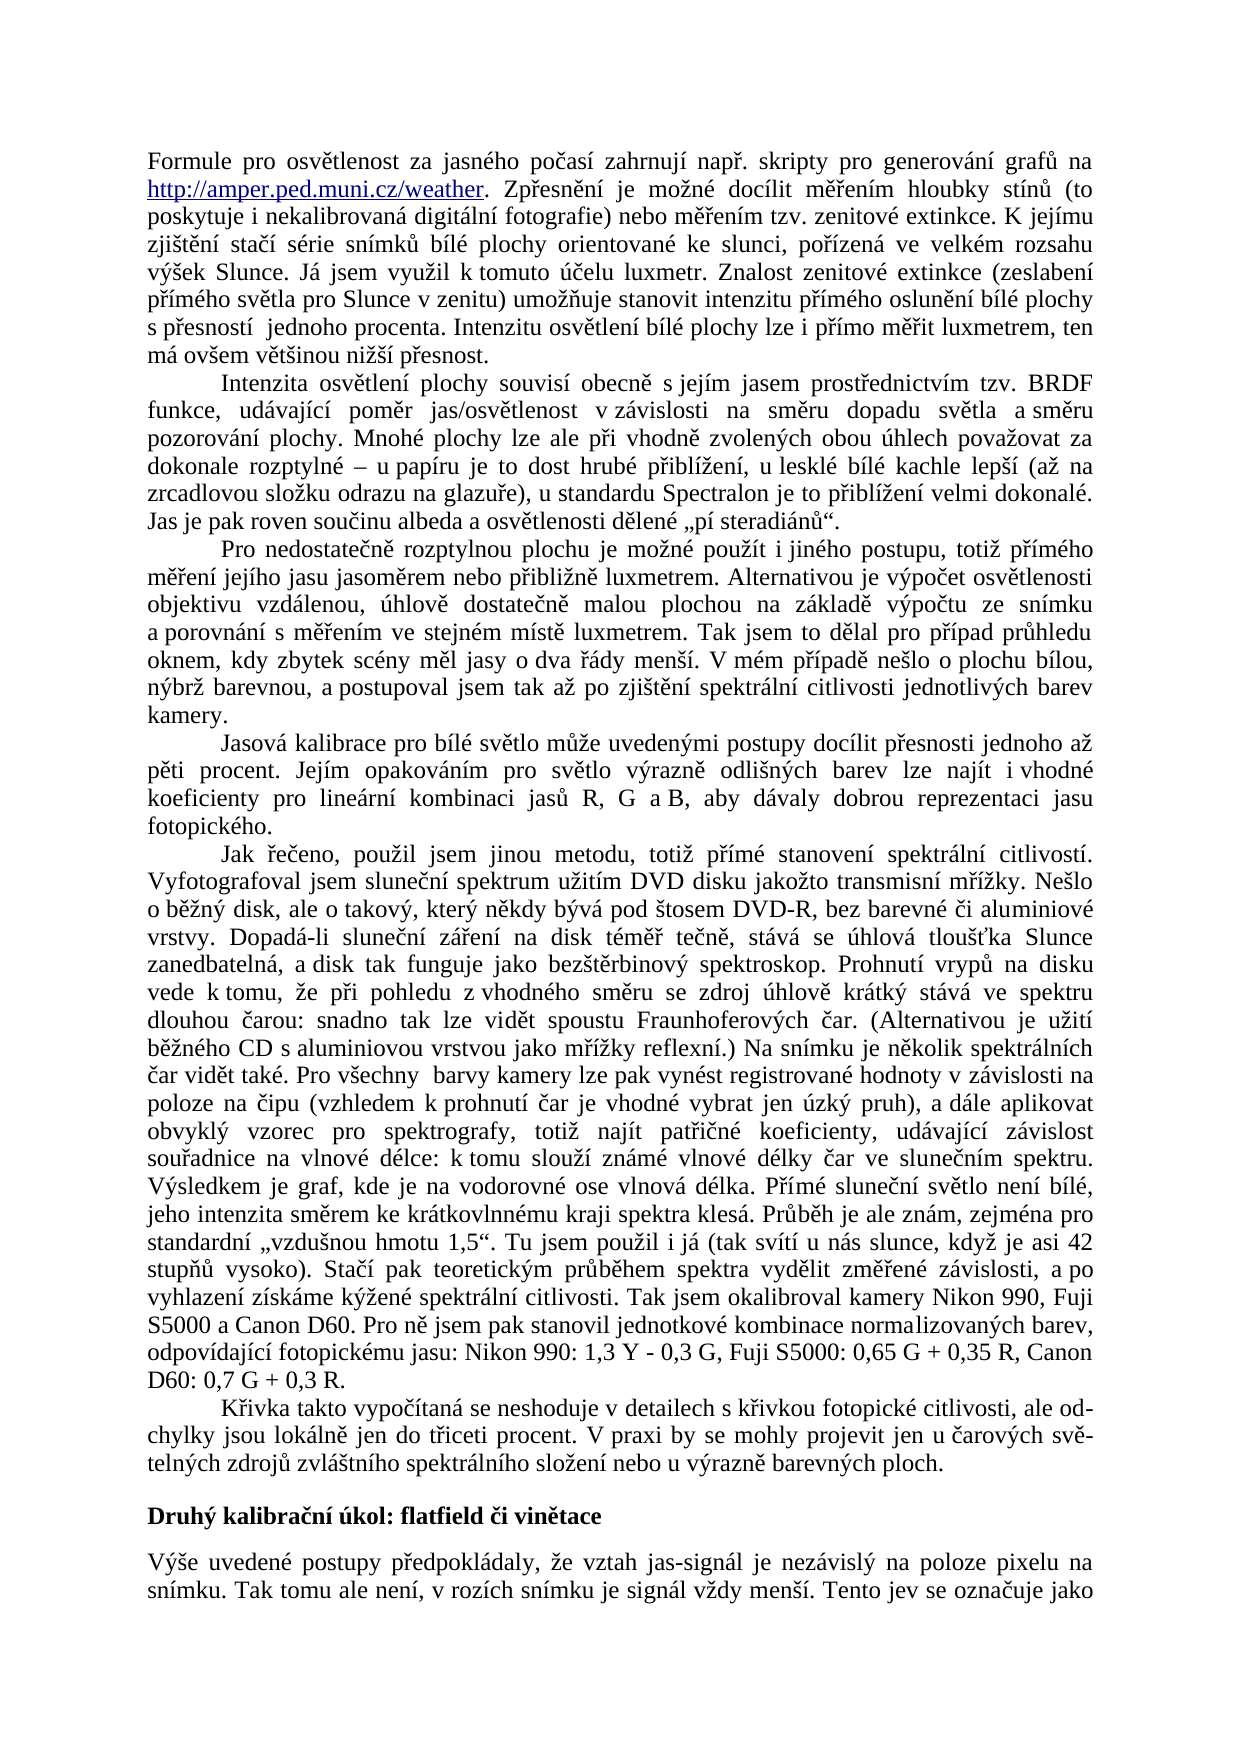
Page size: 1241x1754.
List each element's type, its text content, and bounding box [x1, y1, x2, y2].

text Pro nedostatečně rozptylnou plochu je možné použít i jiného postupu, totiž přímého mě­ření jejího jasu jasoměrem nebo přibližně luxmetrem. Alternativou je výpočet osvětlenosti ob­jektivu vzdálenou, úhlově dostatečně malou plochou na základě výpočtu ze snímku a porovnání s měřením ve stejném místě luxmetrem. Tak jsem to dělal pro případ průhledu oknem, kdy zby­tek scény měl jasy o dva řády menší. V mém případě nešlo o plochu bílou, nýbrž barevnou, a postupoval jsem tak až po zjištění spektrální citlivosti jednotlivých barev kamery. [147, 535, 1093, 729]
text Jak řečeno, použil jsem jinou metodu, totiž přímé stanovení spektrální citlivostí. Vyfoto­grafoval jsem sluneční spektrum užitím DVD disku jakožto transmisní mřížky. Nešlo o běžný disk, ale o takový, který někdy bývá pod štosem DVD-R, bez barevné či alu­miniové vrstvy. Do­padá-li sluneční záření na disk téměř tečně, stává se úhlová tloušťka Slunce zanedba­telná, a disk tak funguje jako bezštěrbinový spektroskop. Prohnutí vrypů na dis­ku vede k tomu, že při pohle­du z vhodného směru se zdroj úhlově krátký stává ve spektru dlouhou ča­rou: snadno tak lze vi­dět spoustu Fraunhoferových čar. (Alternativou je užití běžného CD s alu­miniovou vrstvou jako mřížky reflexní.) Na snímku je několik spektrálních čar vidět také. Pro všechny barvy kamery lze pak vynést registrované hodnoty v závislosti na poloze na čipu (vzhledem k prohnutí čar je vhodné vybrat jen úzký pruh), a dále aplikovat obvyklý vzorec pro spektrografy, totiž najít pa­třičné koeficienty, udávající závislost souřadnice na vlnové délce: k tomu slouží známé vlnové délky čar ve slu­nečním spektru. Výsledkem je graf, kde je na vodorovné ose vlnová délka. Pří­mé sluneční svět­lo není bílé, jeho intenzita směrem ke krátkovlnnému kraji spektra klesá. Prů­běh je ale znám, zej­ména pro standardní „vzdušnou hmotu 1,5“. Tu jsem použil i já (tak svítí u nás slunce, když je asi 42 stupňů vysoko). Stačí pak teoretickým prů­během spektra vydělit změ­řené závislosti, a po vyhlazení získáme kýžené spektrální cit­livosti. Tak jsem okalibroval kame­ry Nikon 990, Fuji S5000 a Canon D60. Pro ně jsem pak stanovil jednotkové kombinace norma­lizovaných barev, odpoví­dající fotopickému jasu: Nikon 990: 1,3 Y - 0,3 G, Fuji S5000: 0,65 G + 0,35 R, Canon D60: 0,7 G + 0,3 R. [147, 840, 1093, 1394]
subtitle Druhý kalibrační úkol: flatfield či vinětace [147, 1502, 1093, 1530]
text Jasová kalibrace pro bílé světlo může uvedenými postupy docílit přesnosti jednoho až pěti procent. Jejím opakováním pro světlo výrazně odlišných barev lze najít i vhodné koeficien­ty pro lineární kombinaci jasů R, G a B, aby dávaly dobrou reprezentaci jasu fotopického. [147, 729, 1093, 840]
text Křivka takto vypočítaná se neshoduje v detailech s křivkou fotopické citlivosti, ale od­chylky jsou lokálně jen do třiceti procent. V praxi by se mohly projevit jen u čarových svě­telných zdrojů zvláštního spektrálního složení nebo u výrazně barevných ploch. [147, 1394, 1093, 1477]
text Intenzita osvětlení plochy souvisí obecně s jejím jasem prostřednictvím tzv. BRDF funk­ce, udávající poměr jas/osvětlenost v závislosti na směru dopadu světla a směru pozorování plo­chy. Mnohé plochy lze ale při vhodně zvolených obou úhlech považovat za dokonale roz­ptylné – u papíru je to dost hrubé přiblížení, u lesklé bílé kachle lepší (až na zrcadlovou složku odrazu na glazuře), u standardu Spectralon je to přiblížení velmi dokonalé. Jas je pak roven součinu al­beda a osvětlenosti dělené „pí steradiánů“. [147, 369, 1093, 535]
text Výše uvedené postupy předpokládaly, že vztah jas-signál je nezávislý na poloze pixelu na snímku. Tak tomu ale není, v rozích snímku je signál vždy menší. Tento jev se ozna­čuje jako [147, 1548, 1093, 1604]
text Formule pro osvětlenost za jasného počasí zahrnují např. skripty pro generování grafů na http://amper.ped.muni.cz/weather. Zpřesnění je možné docílit měřením hloubky stínů (to posky­tuje i nekalibrovaná digitální fotografie) nebo měřením tzv. zenitové extinkce. K jejímu zjištění stačí série snímků bílé plochy orientované ke slunci, pořízená ve velkém rozsahu výšek Slunce. Já jsem využil k tomuto účelu luxmetr. Znalost zenitové extinkce (ze­slabení přímého světla pro Slunce v zenitu) umožňuje stanovit intenzitu přímého oslunění bílé plochy s přesností jednoho procenta. Intenzitu osvětlení bílé plochy lze i přímo měřit luxmetrem, ten má ovšem většinou nižší přesnost. [147, 147, 1093, 369]
